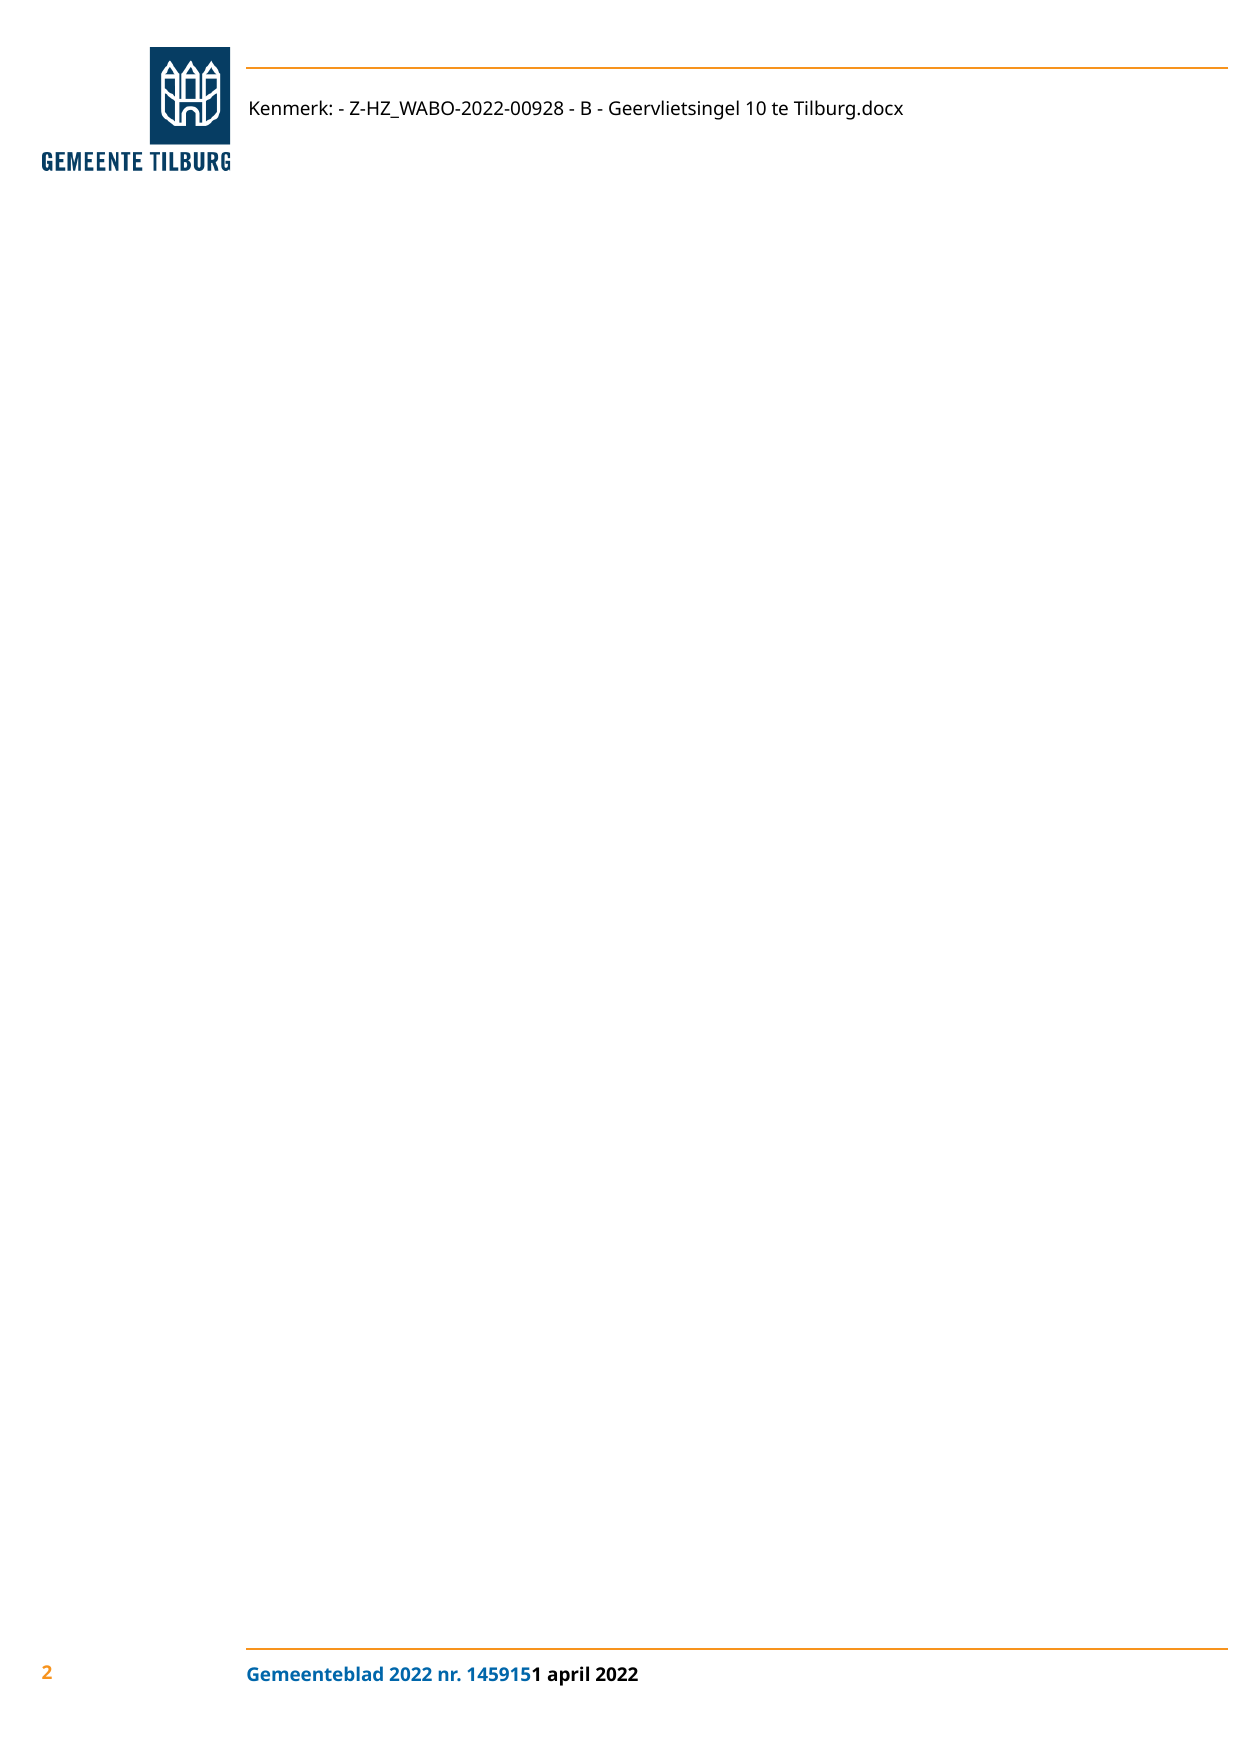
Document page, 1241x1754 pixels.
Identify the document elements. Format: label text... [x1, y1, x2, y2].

text Kenmerk: - Z-HZ_WABO-2022-00928 - B - Geervlietsingel 10 te Tilburg.docx [248, 95, 1152, 121]
picture [41, 47, 231, 172]
